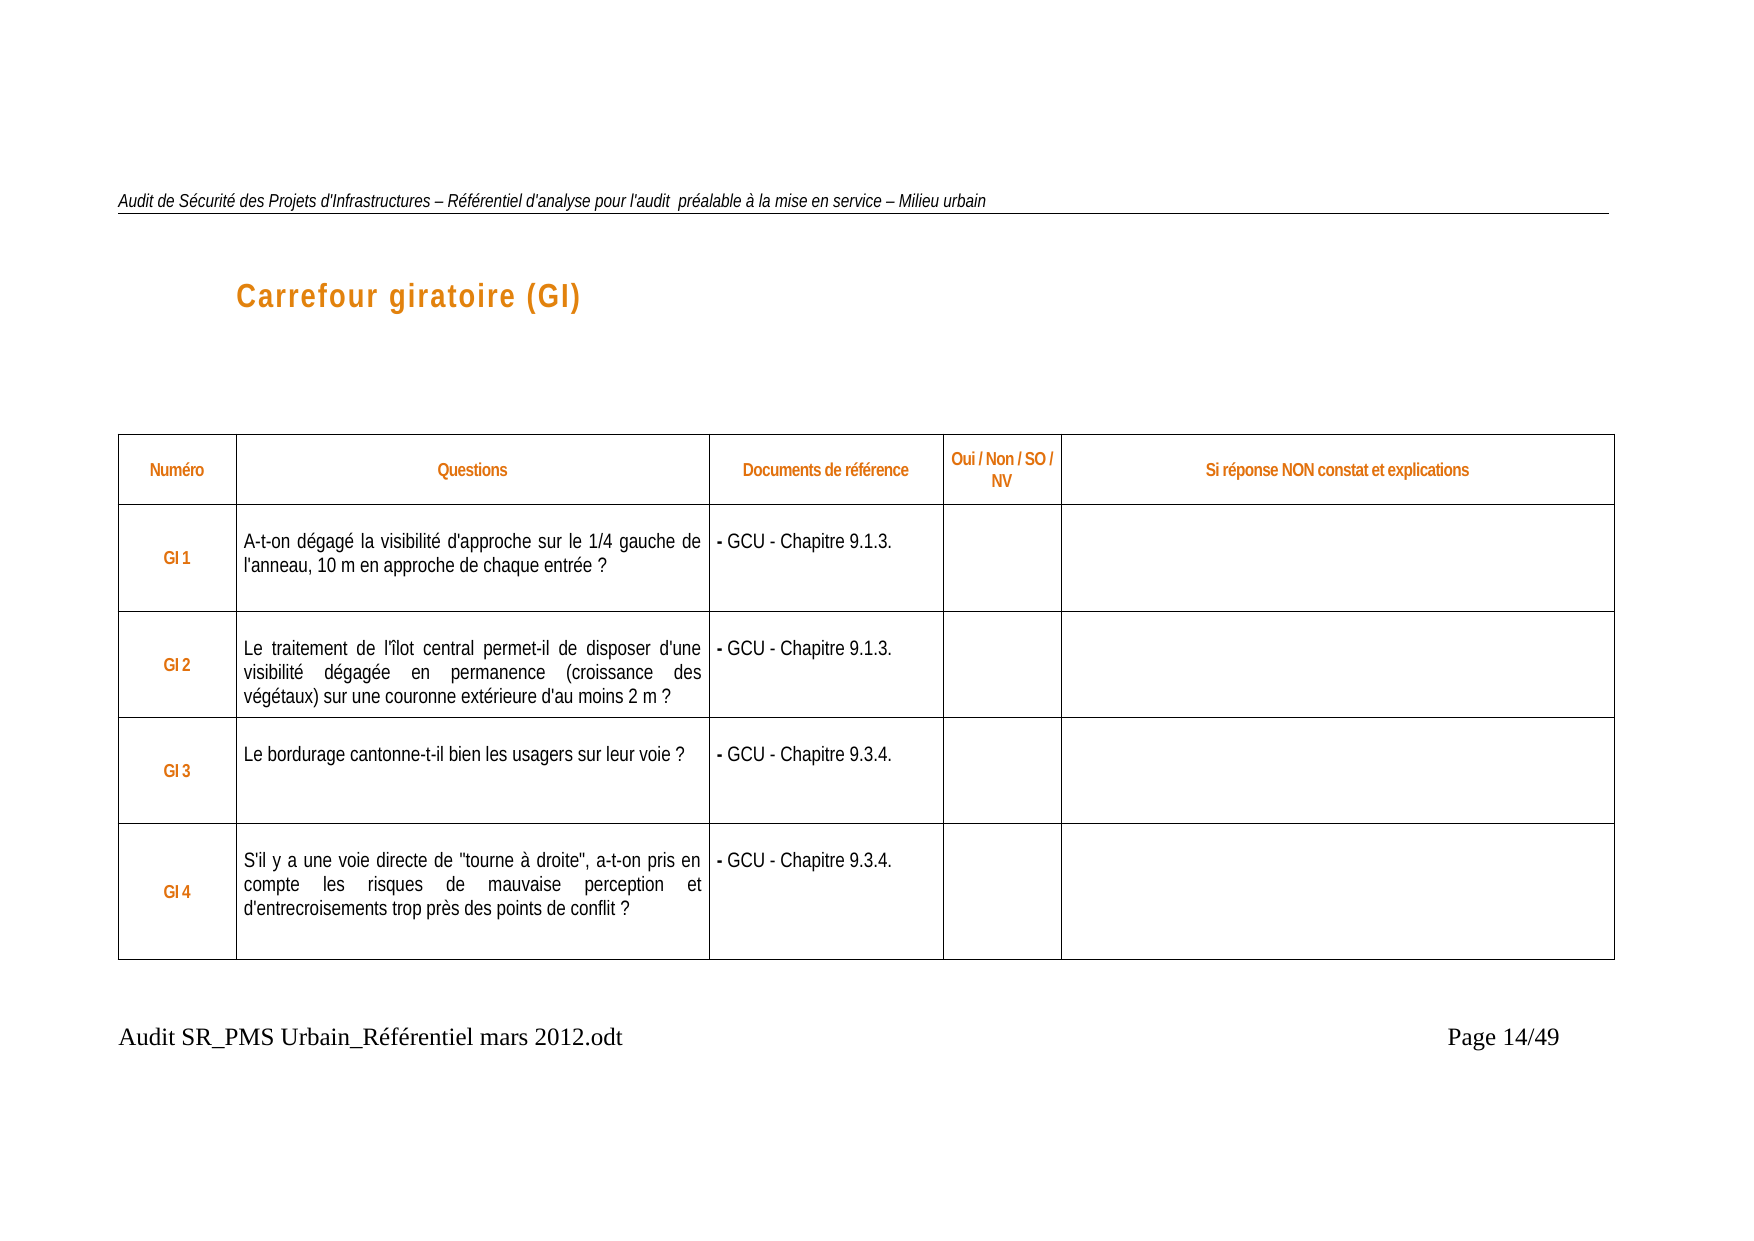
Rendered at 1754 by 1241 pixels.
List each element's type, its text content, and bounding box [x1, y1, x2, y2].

table_header Oui / Non / SO / NV [944, 435, 1061, 504]
table_cell [1062, 718, 1614, 823]
table_cell [1062, 612, 1614, 717]
table_cell S'il y a une voie directe de "tourne à droite", a-t-on pris en compte les risques de mauvaise perception et d'entrecroisements trop près des points de conflit ? [237, 824, 709, 959]
table_cell [1062, 505, 1614, 611]
table_cell GI 1 [119, 505, 236, 611]
table_cell - GCU - Chapitre 9.1.3. [710, 505, 943, 611]
table_cell [1062, 824, 1614, 959]
table_cell Le bordurage cantonne-t-il bien les usagers sur leur voie ? [237, 718, 709, 823]
table_cell [944, 824, 1061, 959]
table_cell Le traitement de l'îlot central permet-il de disposer d'une visibilité dégagée en permanence (croissance des végétaux) sur une couronne extérieure d'au moins 2 m ? [237, 612, 709, 717]
table_header Si réponse NON constat et explications [1062, 435, 1614, 504]
table_cell - GCU - Chapitre 9.1.3. [710, 612, 943, 717]
table_cell GI 4 [119, 824, 236, 959]
table_cell - GCU - Chapitre 9.3.4. [710, 824, 943, 959]
table_cell [944, 718, 1061, 823]
table_header Documents de référence [710, 435, 943, 504]
table_cell GI 2 [119, 612, 236, 717]
table_cell [944, 612, 1061, 717]
text Carrefour giratoire (GI) [236, 277, 1491, 315]
table_header Questions [237, 435, 709, 504]
table_cell [944, 505, 1061, 611]
table_cell A-t-on dégagé la visibilité d'approche sur le 1/4 gauche de l'anneau, 10 m en approche de chaque entrée ? [237, 505, 709, 611]
table_cell - GCU - Chapitre 9.3.4. [710, 718, 943, 823]
table_header Numéro [119, 435, 236, 504]
table_cell GI 3 [119, 718, 236, 823]
